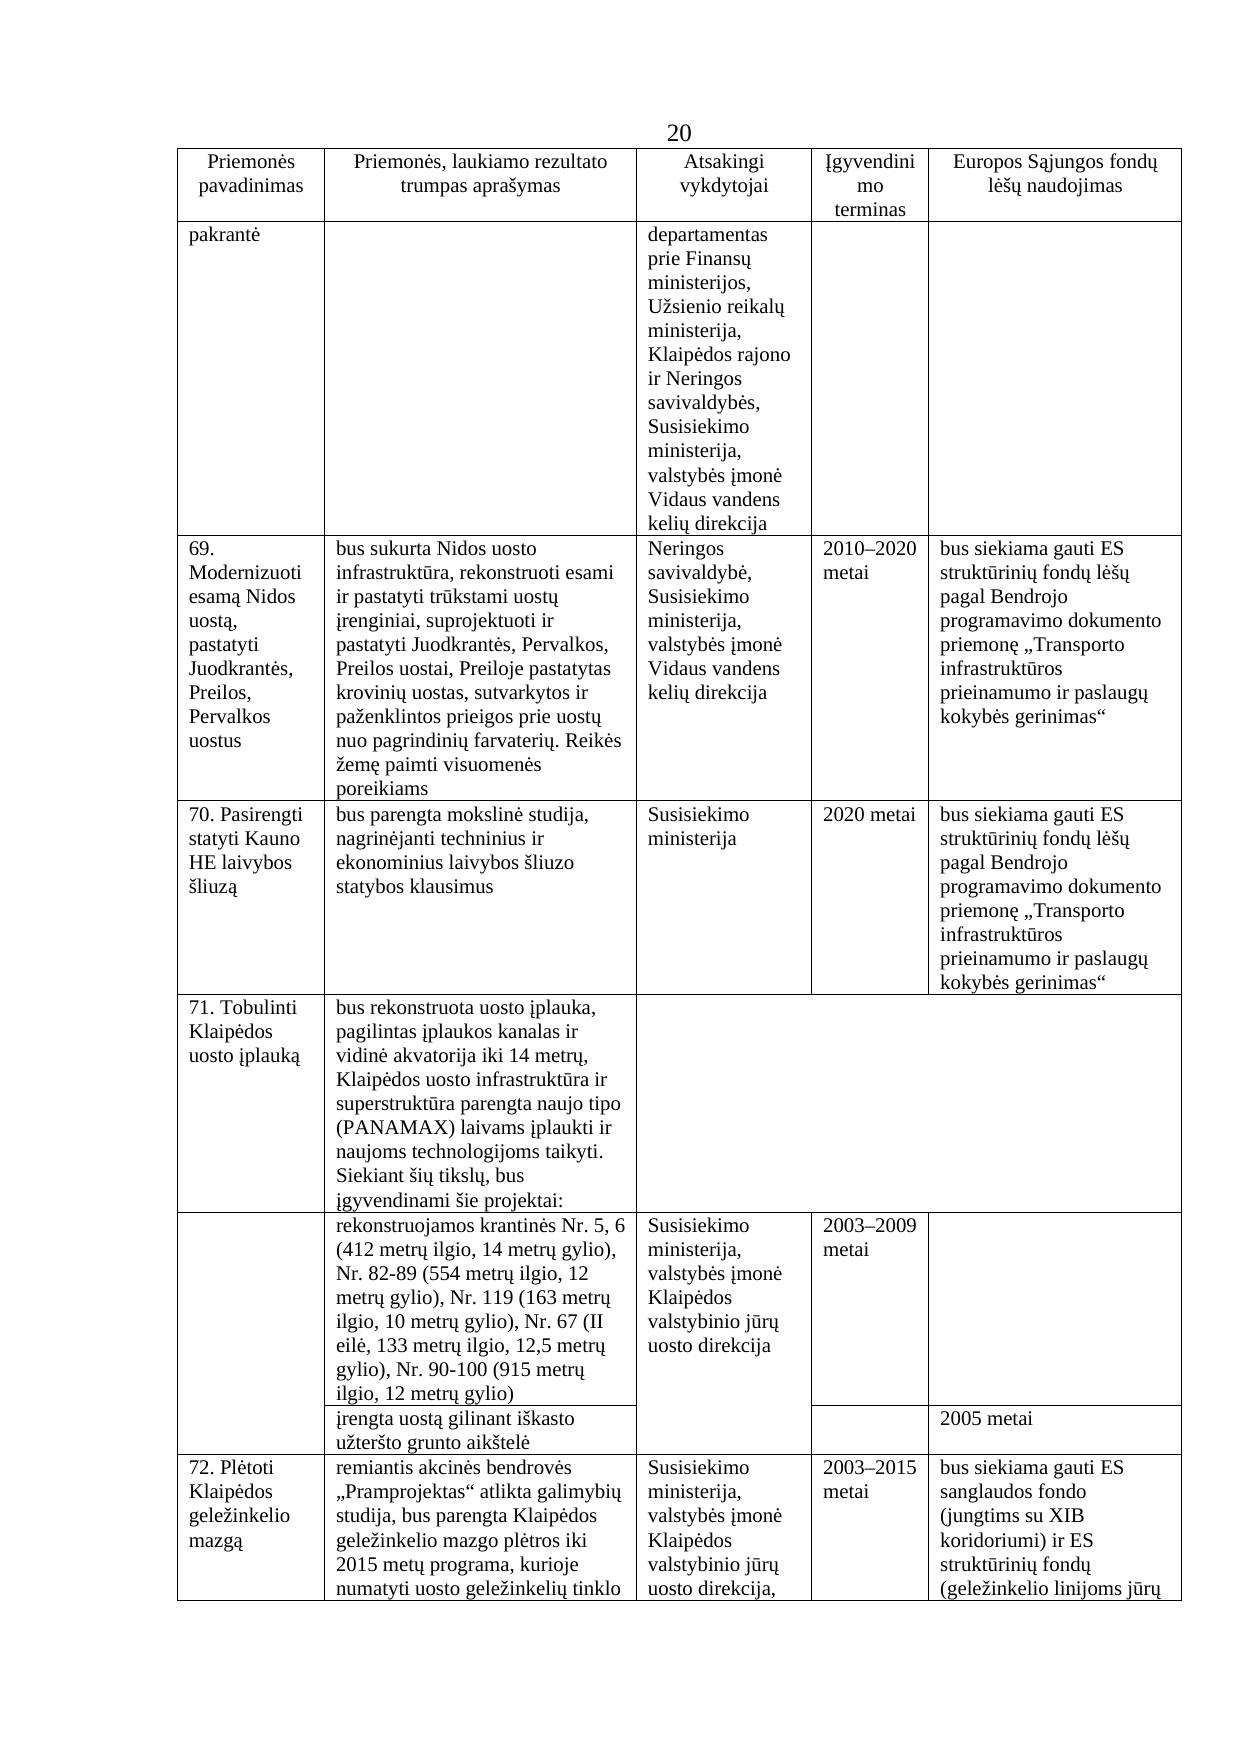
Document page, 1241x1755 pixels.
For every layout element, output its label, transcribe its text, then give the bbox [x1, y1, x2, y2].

table_cell 2003–2015 metai [812, 1455, 928, 1600]
table_cell Susisiekimo ministerija [637, 801, 811, 994]
table_cell [637, 995, 1181, 1212]
table_cell 71. Tobulinti Klaipėdos uosto įplauką [178, 995, 324, 1212]
table_header Priemonės pavadinimas [178, 149, 324, 221]
table_header Priemonės, laukiamo rezultato trumpas aprašymas [325, 149, 636, 221]
table_cell bus parengta mokslinė studija, nagrinėjanti techninius ir ekonominius laivybos šliuzo statybos klausimus [325, 801, 636, 994]
table_cell 2005 metai [929, 1406, 1181, 1454]
table_cell Neringos savivaldybė, Susisiekimo ministerija, valstybės įmonė Vidaus vandens kelių direkcija [637, 536, 811, 800]
table_cell [812, 1406, 928, 1454]
table_cell 69. Modernizuoti esamą Nidos uostą, pastatyti Juodkrantės, Preilos, Pervalkos uostus [178, 536, 324, 800]
table_cell [812, 222, 928, 535]
table_cell bus siekiama gauti ES struktūrinių fondų lėšų pagal Bendrojo programavimo dokumento priemonę „Transporto infrastruktūros prieinamumo ir paslaugų kokybės gerinimas“ [929, 801, 1181, 994]
table_cell pakrantė [178, 222, 324, 535]
table_header Įgyvendinimo terminas [812, 149, 928, 221]
table_cell rekonstruojamos krantinės Nr. 5, 6 (412 metrų ilgio, 14 metrų gylio), Nr. 82-89 (554 metrų ilgio, 12 metrų gylio), Nr. 119 (163 metrų ilgio, 10 metrų gylio), Nr. 67 (II eilė, 133 metrų ilgio, 12,5 metrų gylio), Nr. 90-100 (915 metrų ilgio, 12 metrų gylio) [325, 1213, 636, 1405]
table_cell 2003–2009 metai [812, 1213, 928, 1405]
table_cell 70. Pasirengti statyti Kauno HE laivybos šliuzą [178, 801, 324, 994]
table_cell bus siekiama gauti ES struktūrinių fondų lėšų pagal Bendrojo programavimo dokumento priemonę „Transporto infrastruktūros prieinamumo ir paslaugų kokybės gerinimas“ [929, 536, 1181, 800]
table_cell [178, 1213, 324, 1454]
table_cell [929, 1213, 1181, 1405]
table_cell remiantis akcinės bendrovės „Pramprojektas“ atlikta galimybių studija, bus parengta Klaipėdos geležinkelio mazgo plėtros iki 2015 metų programa, kurioje numatyti uosto geležinkelių tinklo [325, 1455, 636, 1600]
table_header Atsakingi vykdytojai [637, 149, 811, 221]
table_cell Susisiekimo ministerija, valstybės įmonė Klaipėdos valstybinio jūrų uosto direkcija [637, 1213, 811, 1454]
table_cell Susisiekimo ministerija, valstybės įmonė Klaipėdos valstybinio jūrų uosto direkcija, [637, 1455, 811, 1600]
table_cell įrengta uostą gilinant iškasto užteršto grunto aikštelė [325, 1406, 636, 1454]
table_cell bus sukurta Nidos uosto infrastruktūra, rekonstruoti esami ir pastatyti trūkstami uostų įrenginiai, suprojektuoti ir pastatyti Juodkrantės, Pervalkos, Preilos uostai, Preiloje pastatytas krovinių uostas, sutvarkytos ir paženklintos prieigos prie uostų nuo pagrindinių farvaterių. Reikės žemę paimti visuomenės poreikiams [325, 536, 636, 800]
table_cell bus rekonstruota uosto įplauka, pagilintas įplaukos kanalas ir vidinė akvatorija iki 14 metrų, Klaipėdos uosto infrastruktūra ir superstruktūra parengta naujo tipo (PANAMAX) laivams įplaukti ir naujoms technologijoms taikyti. Siekiant šių tikslų, bus įgyvendinami šie projektai: [325, 995, 636, 1212]
table_cell departamentas prie Finansų ministerijos, Užsienio reikalų ministerija, Klaipėdos rajono ir Neringos savivaldybės, Susisiekimo ministerija, valstybės įmonė Vidaus vandens kelių direkcija [637, 222, 811, 535]
table_cell 2020 metai [812, 801, 928, 994]
table_header Europos Sąjungos fondų lėšų naudojimas [929, 149, 1181, 221]
table_cell [929, 222, 1181, 535]
table_cell 72. Plėtoti Klaipėdos geležinkelio mazgą [178, 1455, 324, 1600]
table_cell [325, 222, 636, 535]
table_cell bus siekiama gauti ES sanglaudos fondo (jungtims su XIB koridoriumi) ir ES struktūrinių fondų (geležinkelio linijoms jūrų [929, 1455, 1181, 1600]
table_cell 2010–2020 metai [812, 536, 928, 800]
